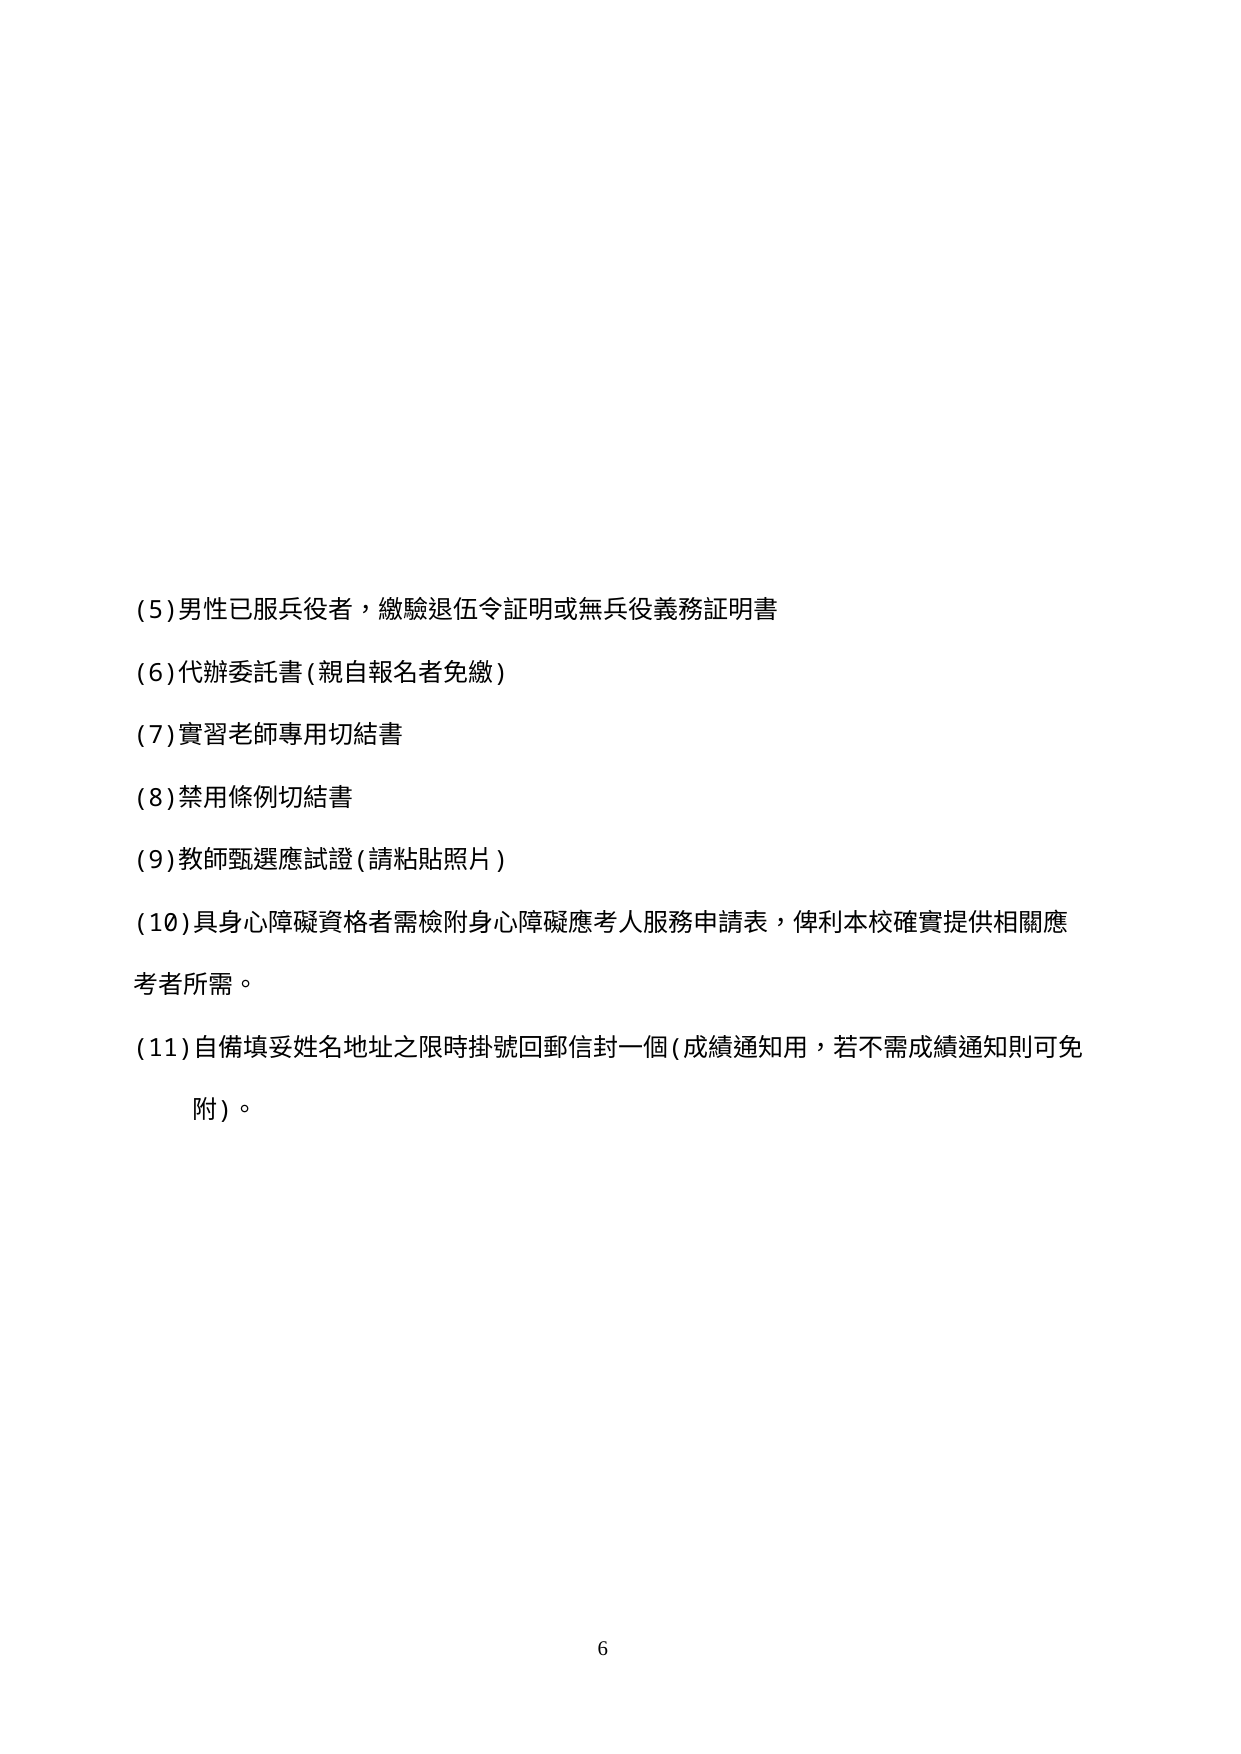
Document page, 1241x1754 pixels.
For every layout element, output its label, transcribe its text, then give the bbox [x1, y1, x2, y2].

text (8)禁用條例切結書 [133, 754, 1087, 816]
text (7)實習老師專用切結書 [133, 691, 1087, 754]
text (5)男性已服兵役者，繳驗退伍令証明或無兵役義務証明書 [133, 566, 1087, 629]
text (6)代辦委託書(親自報名者免繳) [133, 629, 1087, 691]
text (11)自備填妥姓名地址之限時掛號回郵信封一個(成績通知用，若不需成績通知則可免附)。 [133, 1004, 1087, 1129]
text (9)教師甄選應試證(請粘貼照片) [133, 816, 1087, 879]
text (10)具身心障礙資格者需檢附身心障礙應考人服務申請表，俾利本校確實提供相關應考者所需。 [133, 879, 1087, 1004]
